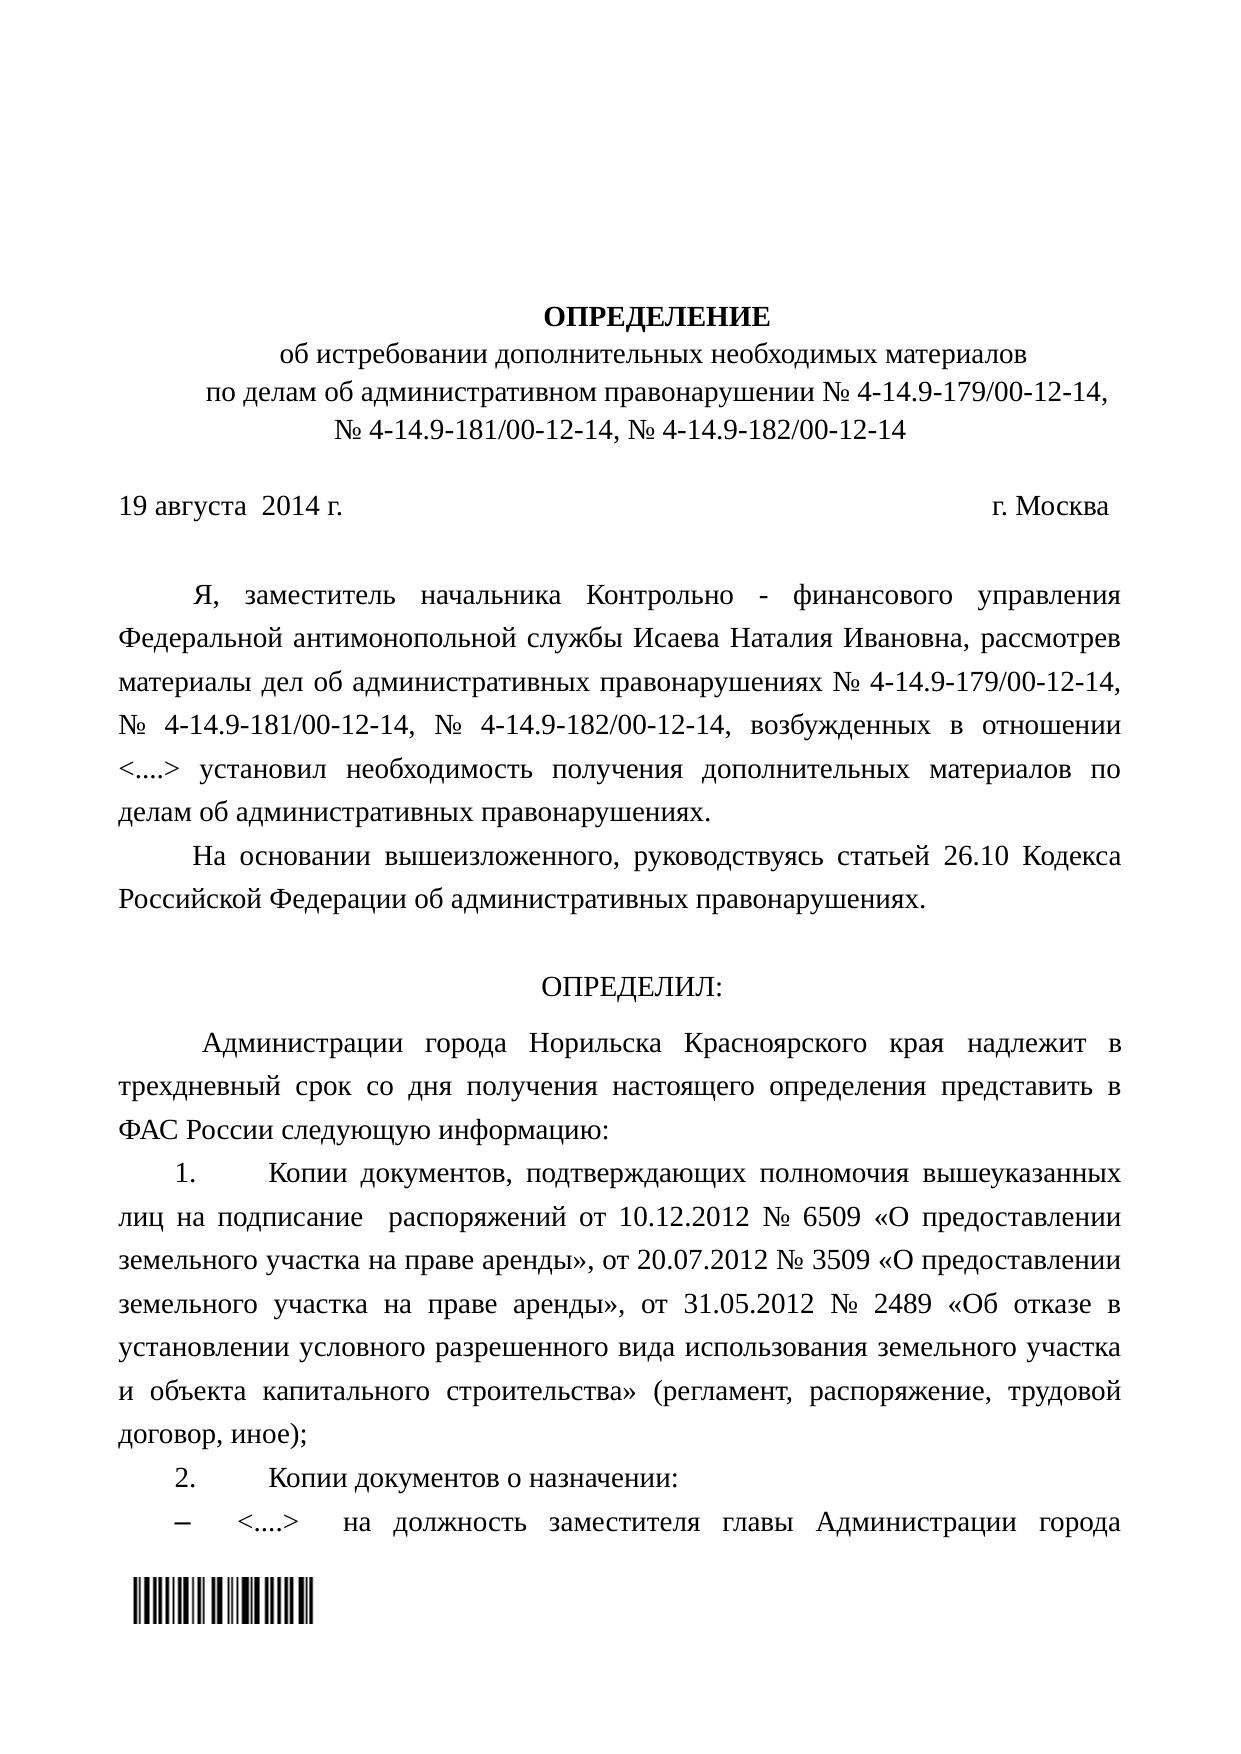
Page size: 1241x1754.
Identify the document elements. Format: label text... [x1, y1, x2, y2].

subtitle ОПРЕДЕЛЕНИЕ [118, 294, 1122, 332]
text по делам об административном правонарушении № 4-14.9-179/00-12-14, № 4-14.9-181/00-12-14, № 4-14.9-182/00-12-14 [118, 370, 1122, 446]
text На основании вышеизложенного, руководствуясь статьей 26.10 Кодекса Российской Федерации об административных правонарушениях. [118, 838, 1122, 915]
list <....> на должность заместителя главы Администрации города [118, 1504, 1122, 1537]
text Я, заместитель начальника Контрольно - финансового управления Федеральной антимонопольной службы Исаева Наталия Ивановна, рассмотрев материалы дел об административных правонарушениях № 4-14.9-179/00-12-14, № 4-14.9-181/00-12-14, № 4-14.9-182/00-12-14, возбужденных в отношении <....> установил необходимость получения дополнительных материалов по делам об административных правонарушениях. [118, 577, 1122, 828]
text ОПРЕДЕЛИЛ: [118, 969, 1122, 1002]
list Копии документов, подтверждающих полномочия вышеуказанных лиц на подписание распоряжений от 10.12.2012 № 6509 «О предоставлении земельного участка на праве аренды», от 20.07.2012 № 3509 «О предоставлении земельного участка на праве аренды», от 31.05.2012 № 2489 «Об отказе в установлении условного разрешенного вида использования земельного участка и объекта капитального строительства» (регламент, распоряжение, трудовой договор, иное); [118, 1155, 1122, 1450]
picture [118, 1577, 331, 1624]
text 19 августа 2014 г. г. Москва [118, 483, 1122, 521]
list Копии документов о назначении: [118, 1460, 1122, 1494]
text об истребовании дополнительных необходимых материалов [118, 332, 1122, 370]
text Администрации города Норильска Красноярского края надлежит в трехдневный срок со дня получения настоящего определения представить в ФАС России следующую информацию: [118, 1025, 1122, 1145]
